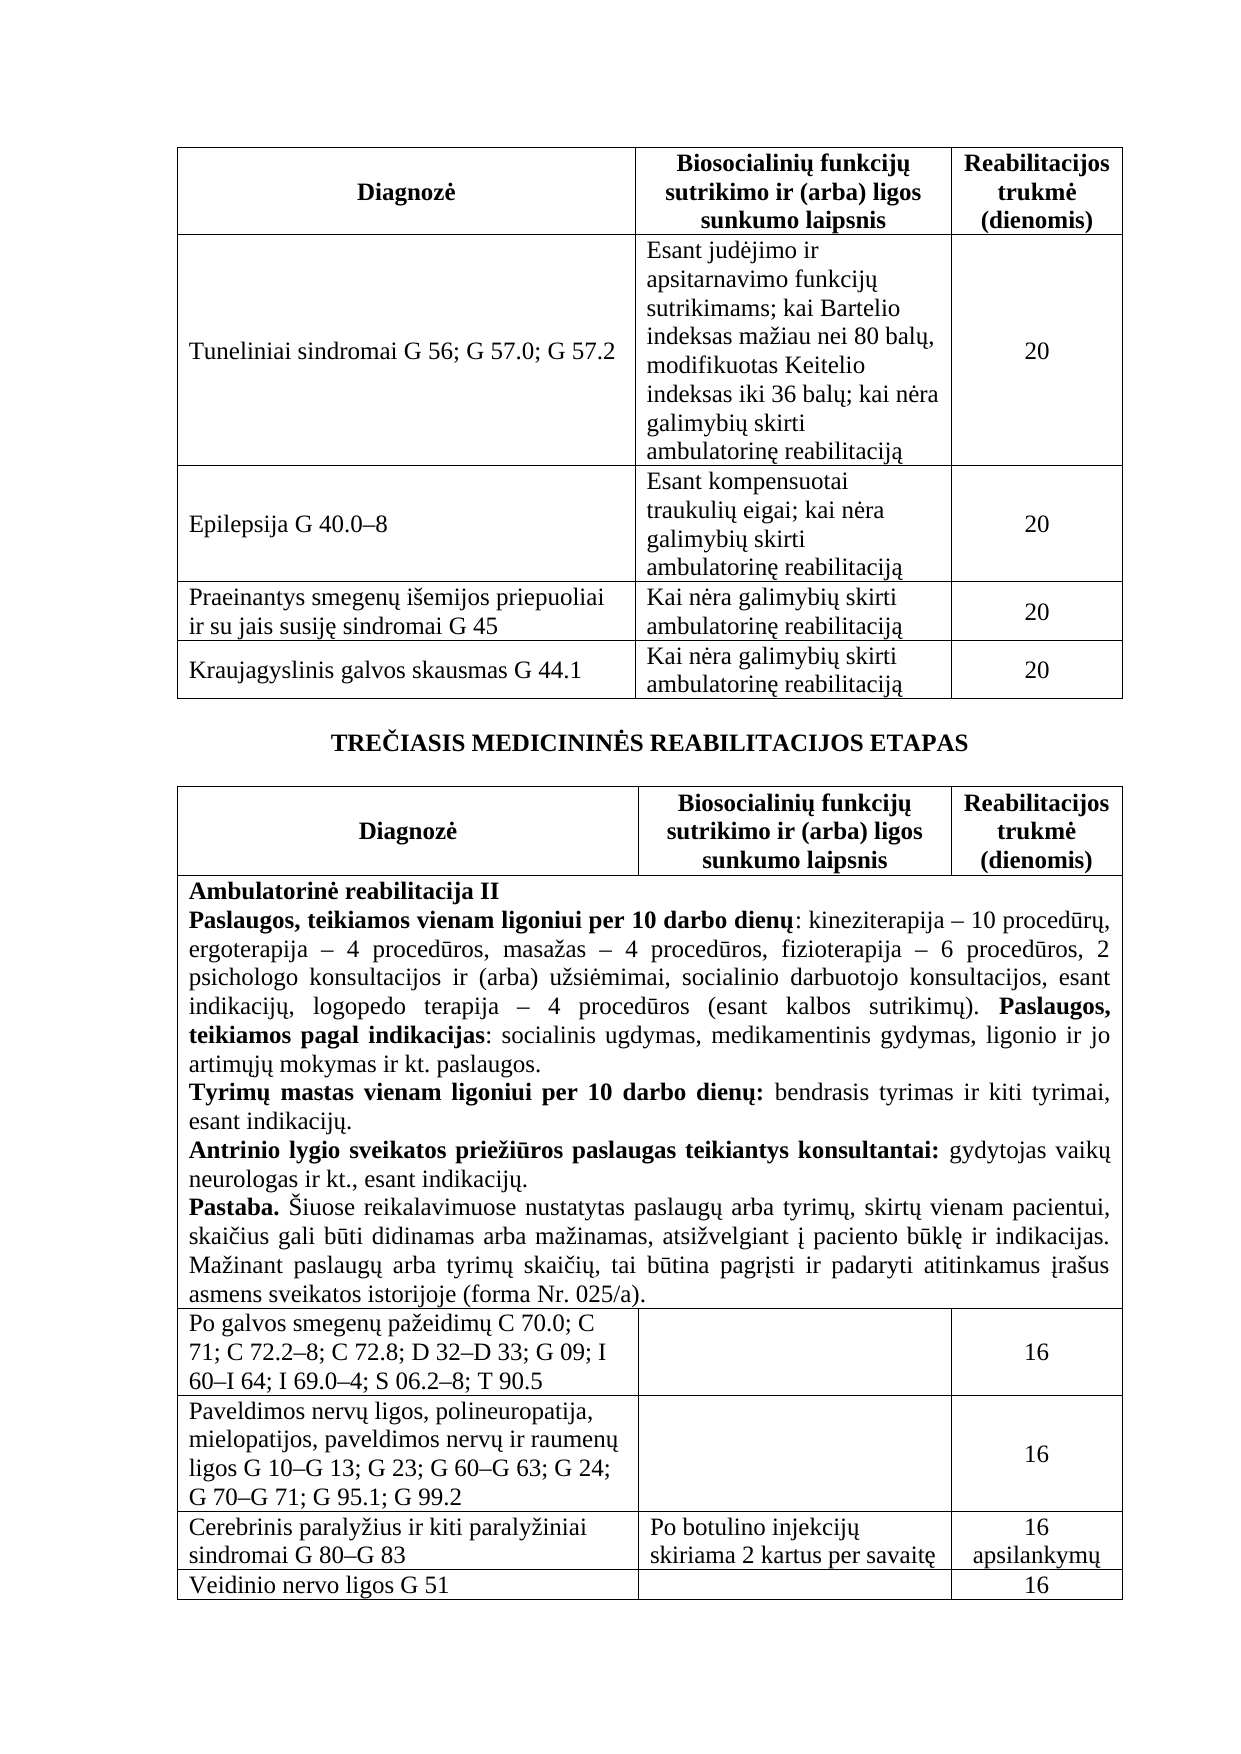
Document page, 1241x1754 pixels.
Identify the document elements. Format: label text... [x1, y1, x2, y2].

table_cell [639, 1396, 951, 1511]
table_cell [639, 1570, 951, 1599]
table_cell Kai nėra galimybių skirti ambulatorinę reabilitaciją [636, 641, 951, 698]
table_cell 20 [952, 641, 1122, 698]
text TREČIASIS MEDICININĖS REABILITACIJOS ETAPAS [177, 728, 1122, 757]
table_header Diagnozė [178, 787, 638, 875]
table_cell Praeinantys smegenų išemijos priepuoliai ir su jais susiję sindromai G 45 [178, 582, 635, 640]
table_cell Tuneliniai sindromai G 56; G 57.0; G 57.2 [178, 235, 635, 465]
table_header Diagnozė [178, 148, 635, 234]
table_cell [639, 1309, 951, 1395]
table_cell Po galvos smegenų pažeidimų C 70.0; C 71; C 72.2–8; C 72.8; D 32–D 33; G 09; I 60–I 64; I 69.0–4; S 06.2–8; T 90.5 [178, 1309, 638, 1395]
table_cell Po botulino injekcijų skiriama 2 kartus per savaitę [639, 1512, 951, 1569]
table_cell Kai nėra galimybių skirti ambulatorinę reabilitaciją [636, 582, 951, 640]
table_cell 20 [952, 582, 1122, 640]
table_cell Esant kompensuotai traukulių eigai; kai nėra galimybių skirti ambulatorinę reabilitaciją [636, 466, 951, 581]
table_cell 16 [952, 1570, 1122, 1599]
table_header Reabilitacijos trukmė (dienomis) [952, 787, 1122, 875]
table_cell 20 [952, 466, 1122, 581]
table_header Reabilitacijos trukmė (dienomis) [952, 148, 1122, 234]
table_cell Ambulatorinė reabilitacija II Paslaugos, teikiamos vienam ligoniui per 10 darbo dienų: kineziterapija – 10 procedūrų, ergoterapija – 4 procedūros, masažas – 4 procedūros, fizioterapija – 6 procedūros, 2 psichologo konsultacijos ir (arba) užsiėmimai, socialinio darbuotojo konsultacijos, esant indikacijų, logopedo terapija – 4 procedūros (esant kalbos sutrikimų). Paslaugos, teikiamos pagal indikacijas: socialinis ugdymas, medikamentinis gydymas, ligonio ir jo artimųjų mokymas ir kt. paslaugos. Tyrimų mastas vienam ligoniui per 10 darbo dienų: bendrasis tyrimas ir kiti tyrimai, esant indikacijų. Antrinio lygio sveikatos priežiūros paslaugas teikiantys konsultantai: gydytojas vaikų neurologas ir kt., esant indikacijų. Pastaba. Šiuose reikalavimuose nustatytas paslaugų arba tyrimų, skirtų vienam pacientui, skaičius gali būti didinamas arba mažinamas, atsižvelgiant į paciento būklę ir indikacijas. Mažinant paslaugų arba tyrimų skaičių, tai būtina pagrįsti ir padaryti atitinkamus įrašus asmens sveikatos istorijoje (forma Nr. 025/a). [178, 876, 1122, 1307]
table_cell 16 apsilankymų [952, 1512, 1122, 1569]
table_cell Esant judėjimo ir apsitarnavimo funkcijų sutrikimams; kai Bartelio indeksas mažiau nei 80 balų, modifikuotas Keitelio indeksas iki 36 balų; kai nėra galimybių skirti ambulatorinę reabilitaciją [636, 235, 951, 465]
table_cell Veidinio nervo ligos G 51 [178, 1570, 638, 1599]
table_cell 16 [952, 1396, 1122, 1511]
table_cell 20 [952, 235, 1122, 465]
table_cell Paveldimos nervų ligos, polineuropatija, mielopatijos, paveldimos nervų ir raumenų ligos G 10–G 13; G 23; G 60–G 63; G 24; G 70–G 71; G 95.1; G 99.2 [178, 1396, 638, 1511]
table_header Biosocialinių funkcijų sutrikimo ir (arba) ligos sunkumo laipsnis [636, 148, 951, 234]
table_cell Kraujagyslinis galvos skausmas G 44.1 [178, 641, 635, 698]
table_header Biosocialinių funkcijų sutrikimo ir (arba) ligos sunkumo laipsnis [639, 787, 951, 875]
table_cell Epilepsija G 40.0–8 [178, 466, 635, 581]
table_cell Cerebrinis paralyžius ir kiti paralyžiniai sindromai G 80–G 83 [178, 1512, 638, 1569]
table_cell 16 [952, 1309, 1122, 1395]
